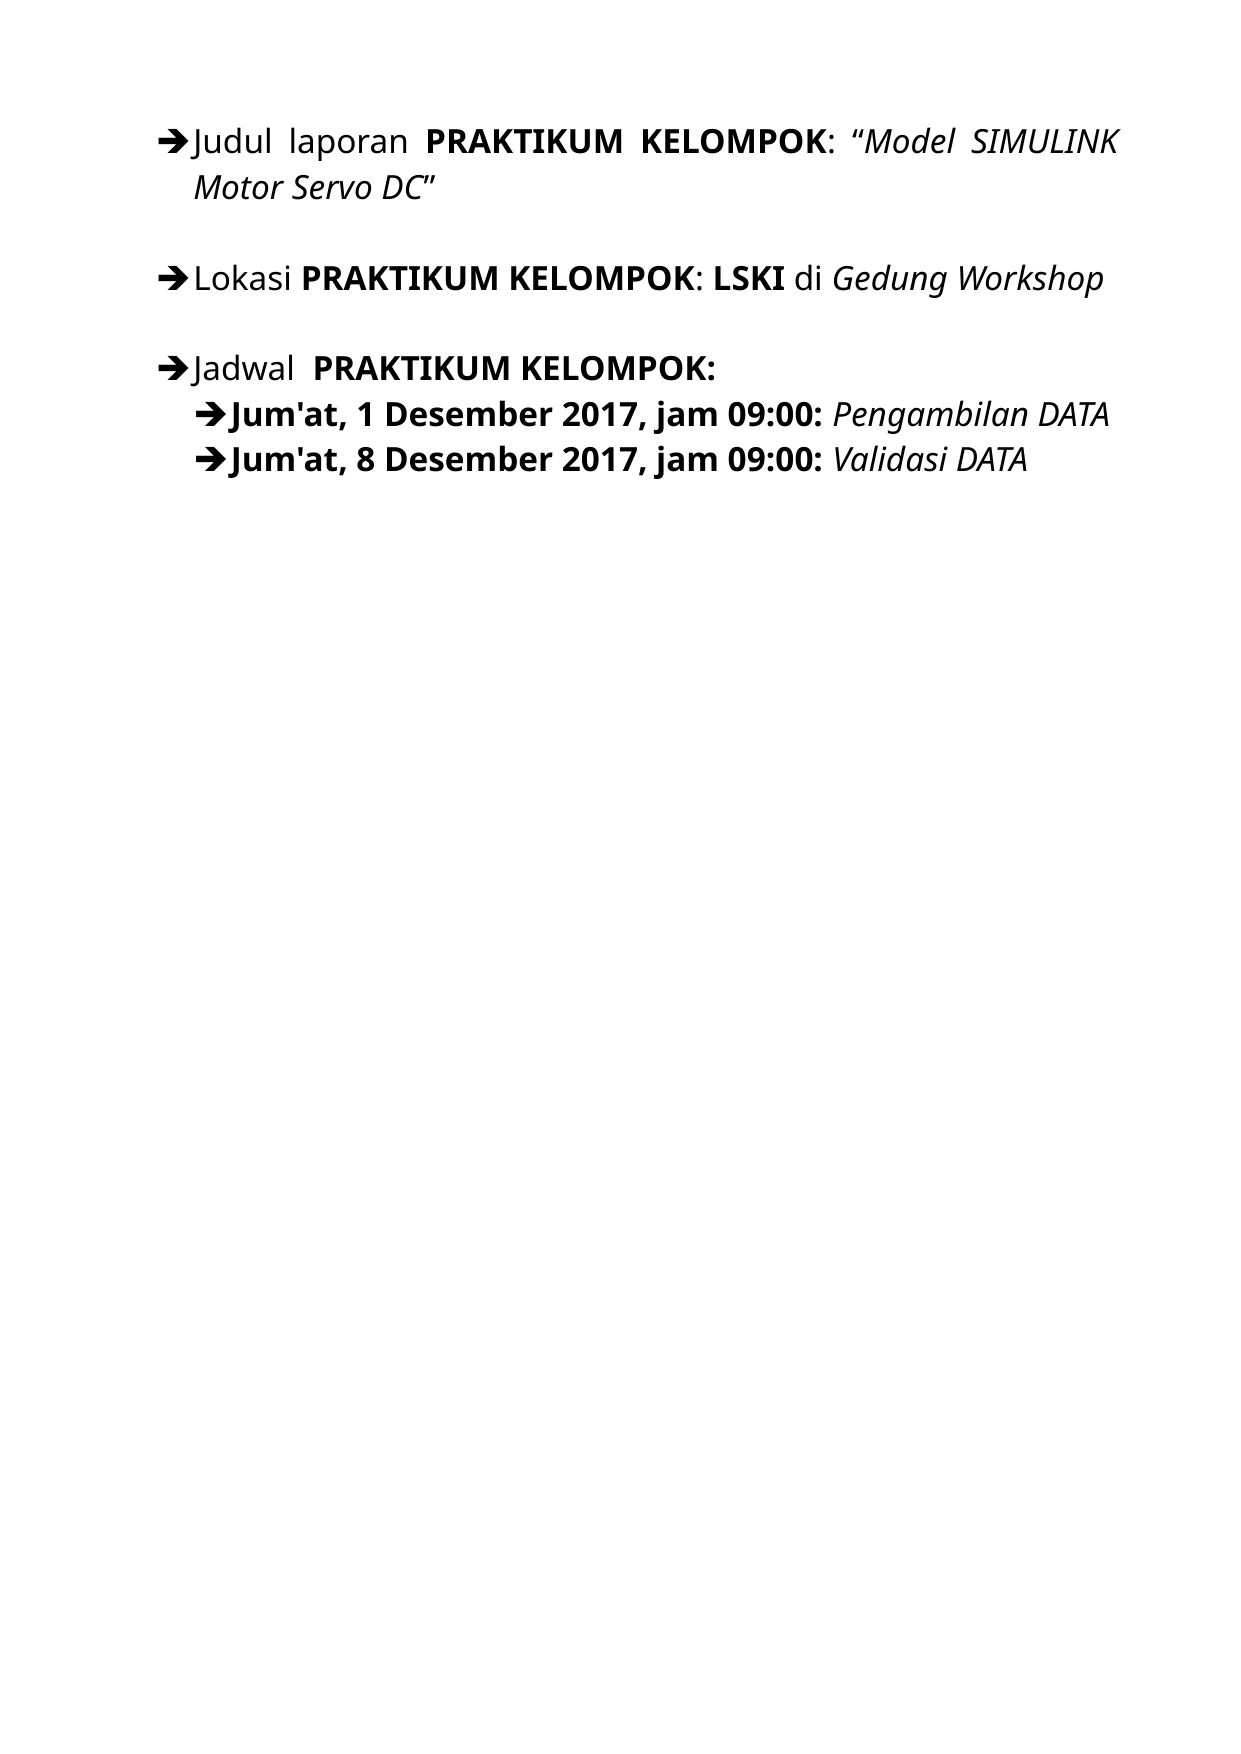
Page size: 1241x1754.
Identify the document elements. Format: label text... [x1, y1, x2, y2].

list Jadwal PRAKTIKUM KELOMPOK: [156, 345, 1122, 391]
list Jum'at, 1 Desember 2017, jam 09:00: Pengambilan DATA [193, 391, 1122, 436]
list Lokasi PRAKTIKUM KELOMPOK: LSKI di Gedung Workshop [156, 254, 1122, 300]
list Jum'at, 8 Desember 2017, jam 09:00: Validasi DATA [193, 436, 1122, 481]
list Judul laporan PRAKTIKUM KELOMPOK: “Model SIMULINK Motor Servo DC” [156, 118, 1122, 209]
